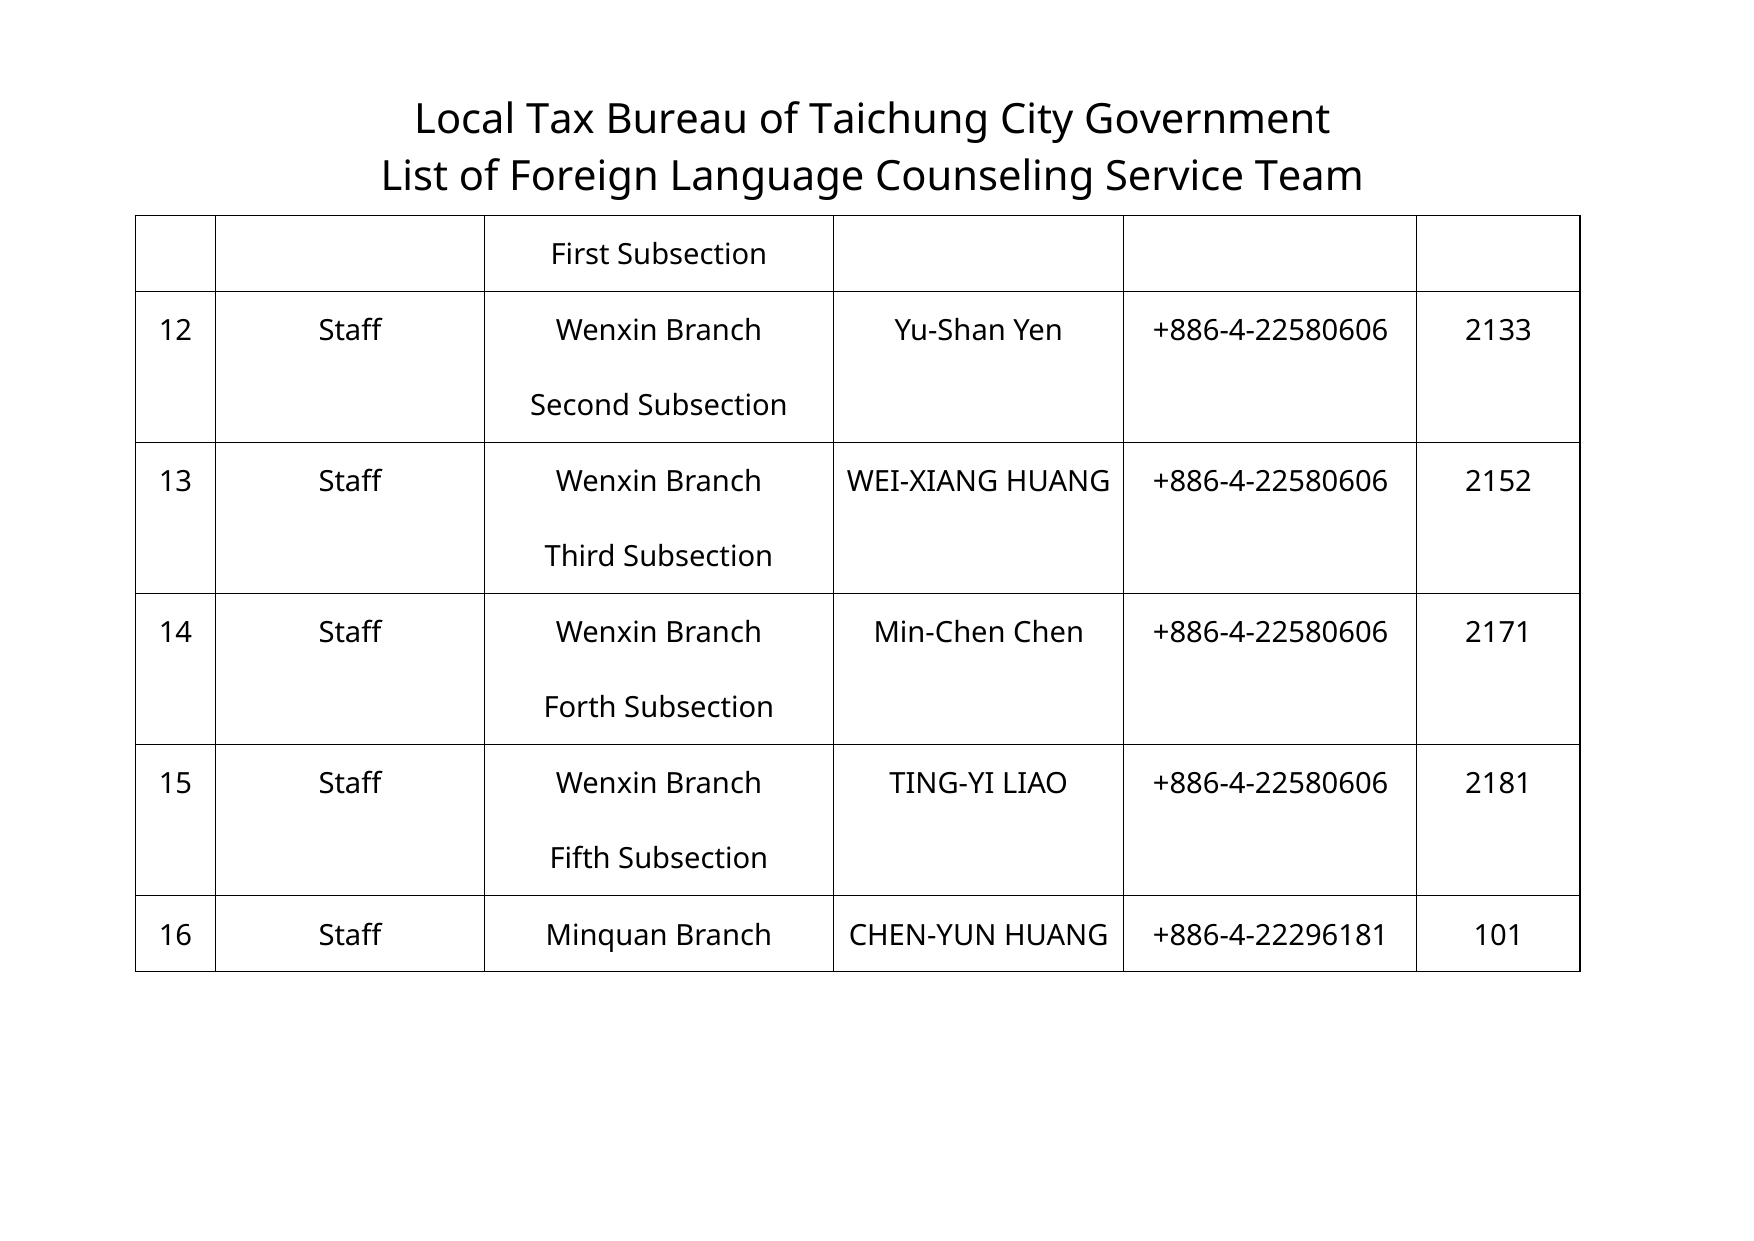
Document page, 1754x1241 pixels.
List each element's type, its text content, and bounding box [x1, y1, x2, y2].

table_cell [1417, 216, 1579, 291]
table_cell Yu-Shan Yen [834, 292, 1123, 442]
table_cell Staff [216, 443, 484, 593]
table_cell 13 [136, 443, 215, 593]
table_cell TING-YI LIAO [834, 745, 1123, 895]
table_cell Staff [216, 594, 484, 744]
table_cell Staff [216, 745, 484, 895]
table_cell CHEN-YUN HUANG [834, 896, 1123, 971]
table_cell [216, 216, 484, 291]
table_cell +886-4-22580606 [1124, 443, 1416, 593]
table_cell Min-Chen Chen [834, 594, 1123, 744]
table_cell 14 [136, 594, 215, 744]
table_cell [834, 216, 1123, 291]
table_cell 2181 [1417, 745, 1579, 895]
table_cell 2133 [1417, 292, 1579, 442]
table_cell 2152 [1417, 443, 1579, 593]
table_cell 15 [136, 745, 215, 895]
table_cell Wenxin Branch Second Subsection [485, 292, 833, 442]
table_cell [1124, 216, 1416, 291]
table_cell +886-4-22580606 [1124, 292, 1416, 442]
table_cell Staff [216, 896, 484, 971]
table_cell Wenxin Branch Third Subsection [485, 443, 833, 593]
table_cell Wenxin Branch Forth Subsection [485, 594, 833, 744]
table_cell 16 [136, 896, 215, 971]
table_cell First Subsection [485, 216, 833, 291]
table_cell 12 [136, 292, 215, 442]
table_cell Minquan Branch [485, 896, 833, 971]
table_cell +886-4-22580606 [1124, 745, 1416, 895]
table_cell Wenxin Branch Fifth Subsection [485, 745, 833, 895]
table_cell Staff [216, 292, 484, 442]
table_cell [136, 216, 215, 291]
table_cell 101 [1417, 896, 1579, 971]
table_cell +886-4-22580606 [1124, 594, 1416, 744]
table_cell +886-4-22296181 [1124, 896, 1416, 971]
table_cell 2171 [1417, 594, 1579, 744]
table_cell WEI-XIANG HUANG [834, 443, 1123, 593]
